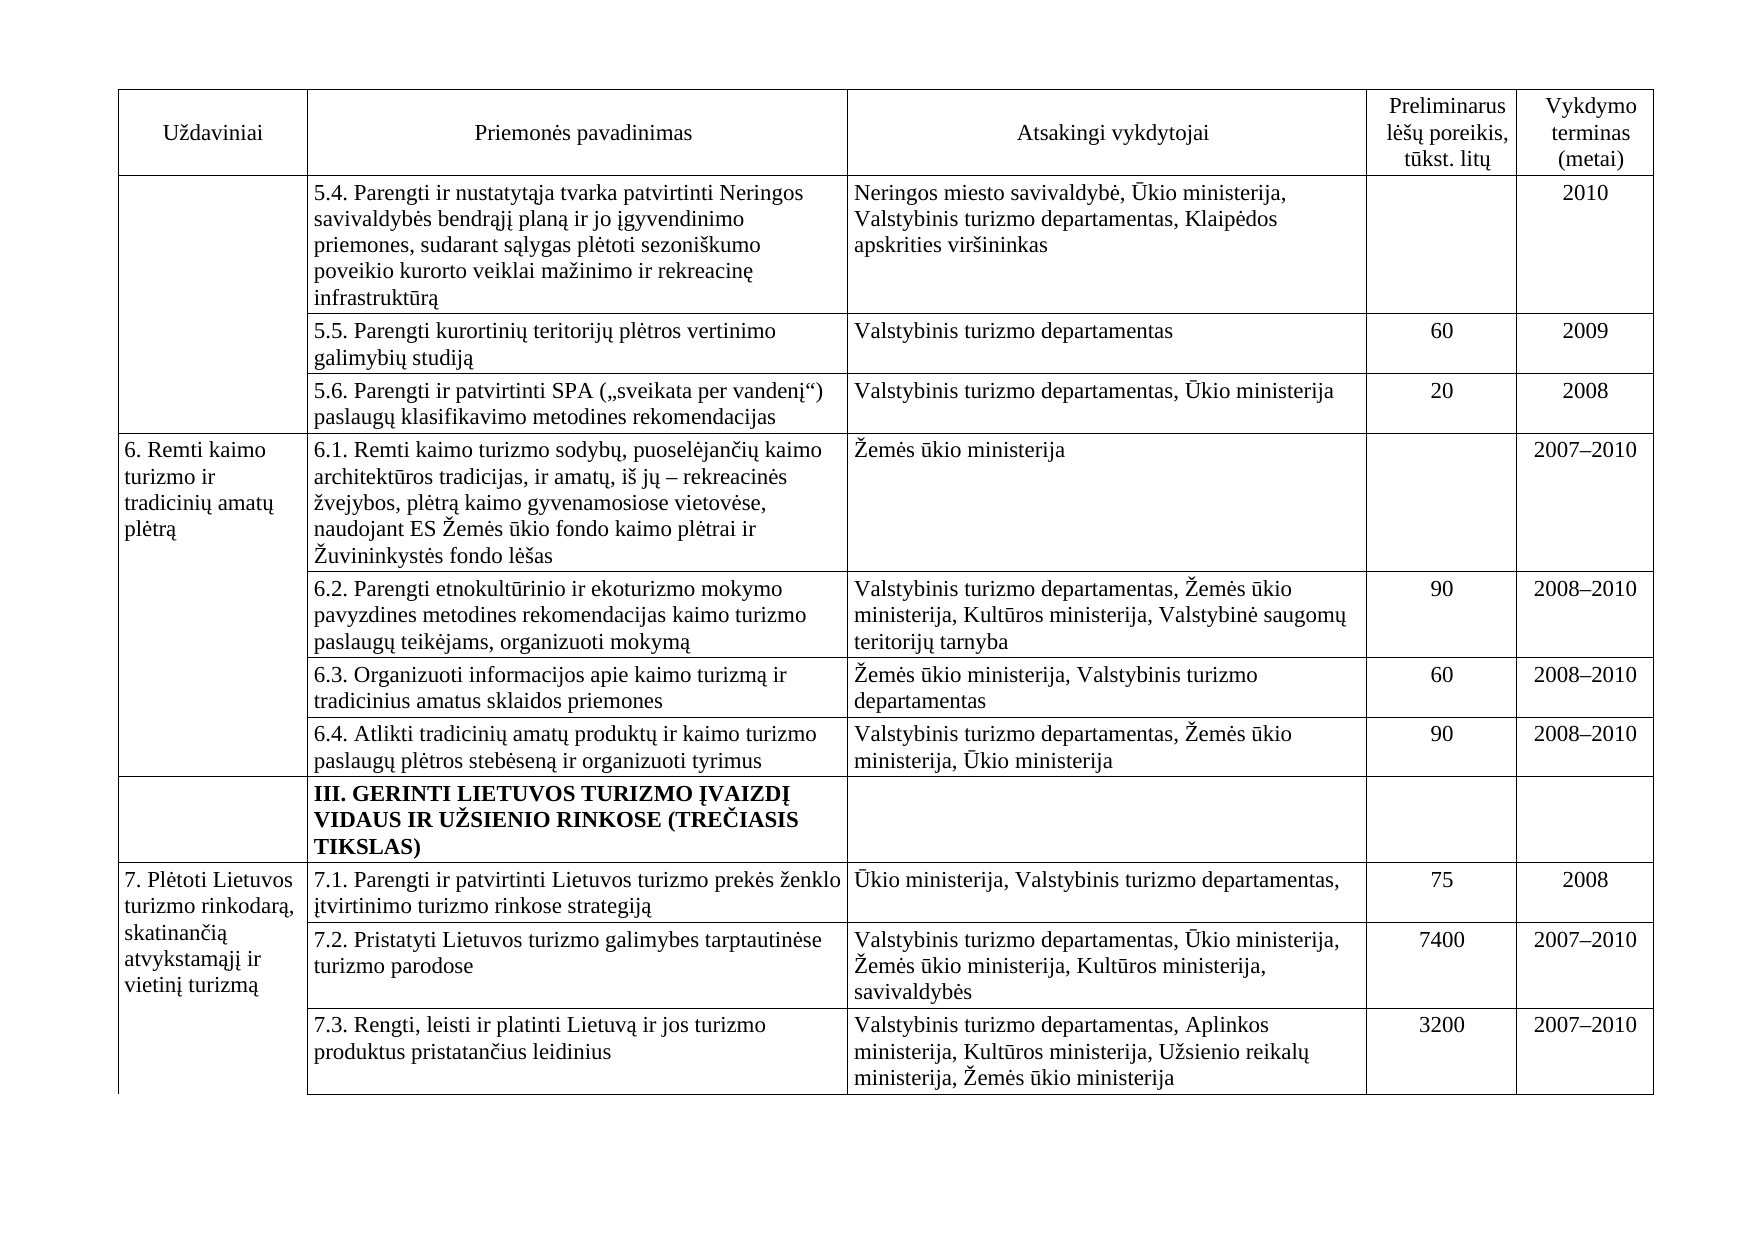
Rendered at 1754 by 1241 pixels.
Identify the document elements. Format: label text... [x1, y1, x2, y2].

table_cell 2008 [1517, 863, 1653, 922]
table_cell 2007–2010 [1517, 434, 1653, 571]
table_cell 5.5. Parengti kurortinių teritorijų plėtros vertinimo galimybių studiją [308, 314, 847, 373]
table_cell 5.4. Parengti ir nustatytąja tvarka patvirtinti Neringos savivaldybės bendrąjį planą ir jo įgyvendinimo priemones, sudarant sąlygas plėtoti sezoniškumo poveikio kurorto veiklai mažinimo ir rekreacinę infrastruktūrą [308, 176, 847, 313]
table_cell 2009 [1517, 314, 1653, 373]
table_cell 7.1. Parengti ir patvirtinti Lietuvos turizmo prekės ženklo įtvirtinimo turizmo rinkose strategiją [308, 863, 847, 922]
table_cell 2007–2010 [1517, 923, 1653, 1008]
table_cell 2008 [1517, 374, 1653, 432]
table_cell Valstybinis turizmo departamentas, Žemės ūkio ministerija, Kultūros ministerija, Valstybinė saugomų teritorijų tarnyba [848, 572, 1366, 657]
table_cell [119, 777, 307, 862]
table_cell 2008–2010 [1517, 572, 1653, 657]
table_cell 2007–2010 [1517, 1009, 1653, 1093]
table_cell Valstybinis turizmo departamentas, Ūkio ministerija, Žemės ūkio ministerija, Kultūros ministerija, savivaldybės [848, 923, 1366, 1008]
table_cell 60 [1367, 658, 1516, 717]
table_cell 6.1. Remti kaimo turizmo sodybų, puoselėjančių kaimo architektūros tradicijas, ir amatų, iš jų – rekreacinės žvejybos, plėtrą kaimo gyvenamosiose vietovėse, naudojant ES Žemės ūkio fondo kaimo plėtrai ir Žuvininkystės fondo lėšas [308, 434, 847, 571]
table_cell [119, 1008, 307, 1093]
table_cell 2008–2010 [1517, 718, 1653, 776]
table_cell 20 [1367, 374, 1516, 432]
table_cell 6.3. Organizuoti informacijos apie kaimo turizmą ir tradicinius amatus sklaidos priemones [308, 658, 847, 717]
table_cell [1367, 434, 1516, 571]
table_cell 2008–2010 [1517, 658, 1653, 717]
table_header Uždaviniai [119, 90, 307, 174]
table_cell [1517, 777, 1653, 862]
table_cell Žemės ūkio ministerija, Valstybinis turizmo departamentas [848, 658, 1366, 717]
table_cell 6. Remti kaimo turizmo ir tradicinių amatų plėtrą [119, 434, 307, 776]
table_cell [848, 777, 1366, 862]
table_cell Valstybinis turizmo departamentas, Žemės ūkio ministerija, Ūkio ministerija [848, 718, 1366, 776]
table_header Preliminarus lėšų poreikis, tūkst. litų [1367, 90, 1516, 174]
table_cell 75 [1367, 863, 1516, 922]
table_cell 90 [1367, 718, 1516, 776]
table_header Vykdymo terminas (metai) [1517, 90, 1653, 174]
table_cell III. Gerinti LIETUVOS TURIZMO ĮVAIZDĮ vidaus ir užsienio rinkose (trečiasis tikslas) [308, 777, 847, 862]
table_cell 7.2. Pristatyti Lietuvos turizmo galimybes tarptautinėse turizmo parodose [308, 923, 847, 1008]
table_cell Valstybinis turizmo departamentas, Aplinkos ministerija, Kultūros ministerija, Užsienio reikalų ministerija, Žemės ūkio ministerija [848, 1009, 1366, 1093]
table_cell 7400 [1367, 923, 1516, 1008]
table_cell Ūkio ministerija, Valstybinis turizmo departamentas, [848, 863, 1366, 922]
table_cell Valstybinis turizmo departamentas [848, 314, 1366, 373]
table_cell 6.4. Atlikti tradicinių amatų produktų ir kaimo turizmo paslaugų plėtros stebėseną ir organizuoti tyrimus [308, 718, 847, 776]
table_cell 7. Plėtoti Lietuvos turizmo rinkodarą, skatinančią atvykstamąjį ir vietinį turizmą [119, 863, 307, 1008]
table_header Priemonės pavadinimas [308, 90, 847, 174]
table_cell 6.2. Parengti etnokultūrinio ir ekoturizmo mokymo pavyzdines metodines rekomendacijas kaimo turizmo paslaugų teikėjams, organizuoti mokymą [308, 572, 847, 657]
table_cell [1367, 777, 1516, 862]
table_cell 60 [1367, 314, 1516, 373]
table_cell [119, 176, 307, 432]
table_cell 2010 [1517, 176, 1653, 313]
table_header Atsakingi vykdytojai [848, 90, 1366, 174]
table_cell 7.3. Rengti, leisti ir platinti Lietuvą ir jos turizmo produktus pristatančius leidinius [308, 1009, 847, 1093]
table_cell Žemės ūkio ministerija [848, 434, 1366, 571]
table_cell Neringos miesto savivaldybė, Ūkio ministerija, Valstybinis turizmo departamentas, Klaipėdos apskrities viršininkas [848, 176, 1366, 313]
table_cell 3200 [1367, 1009, 1516, 1093]
table_cell 5.6. Parengti ir patvirtinti SPA („sveikata per vandenį“) paslaugų klasifikavimo metodines rekomendacijas [308, 374, 847, 432]
table_cell [1367, 176, 1516, 313]
table_cell Valstybinis turizmo departamentas, Ūkio ministerija [848, 374, 1366, 432]
table_cell 90 [1367, 572, 1516, 657]
